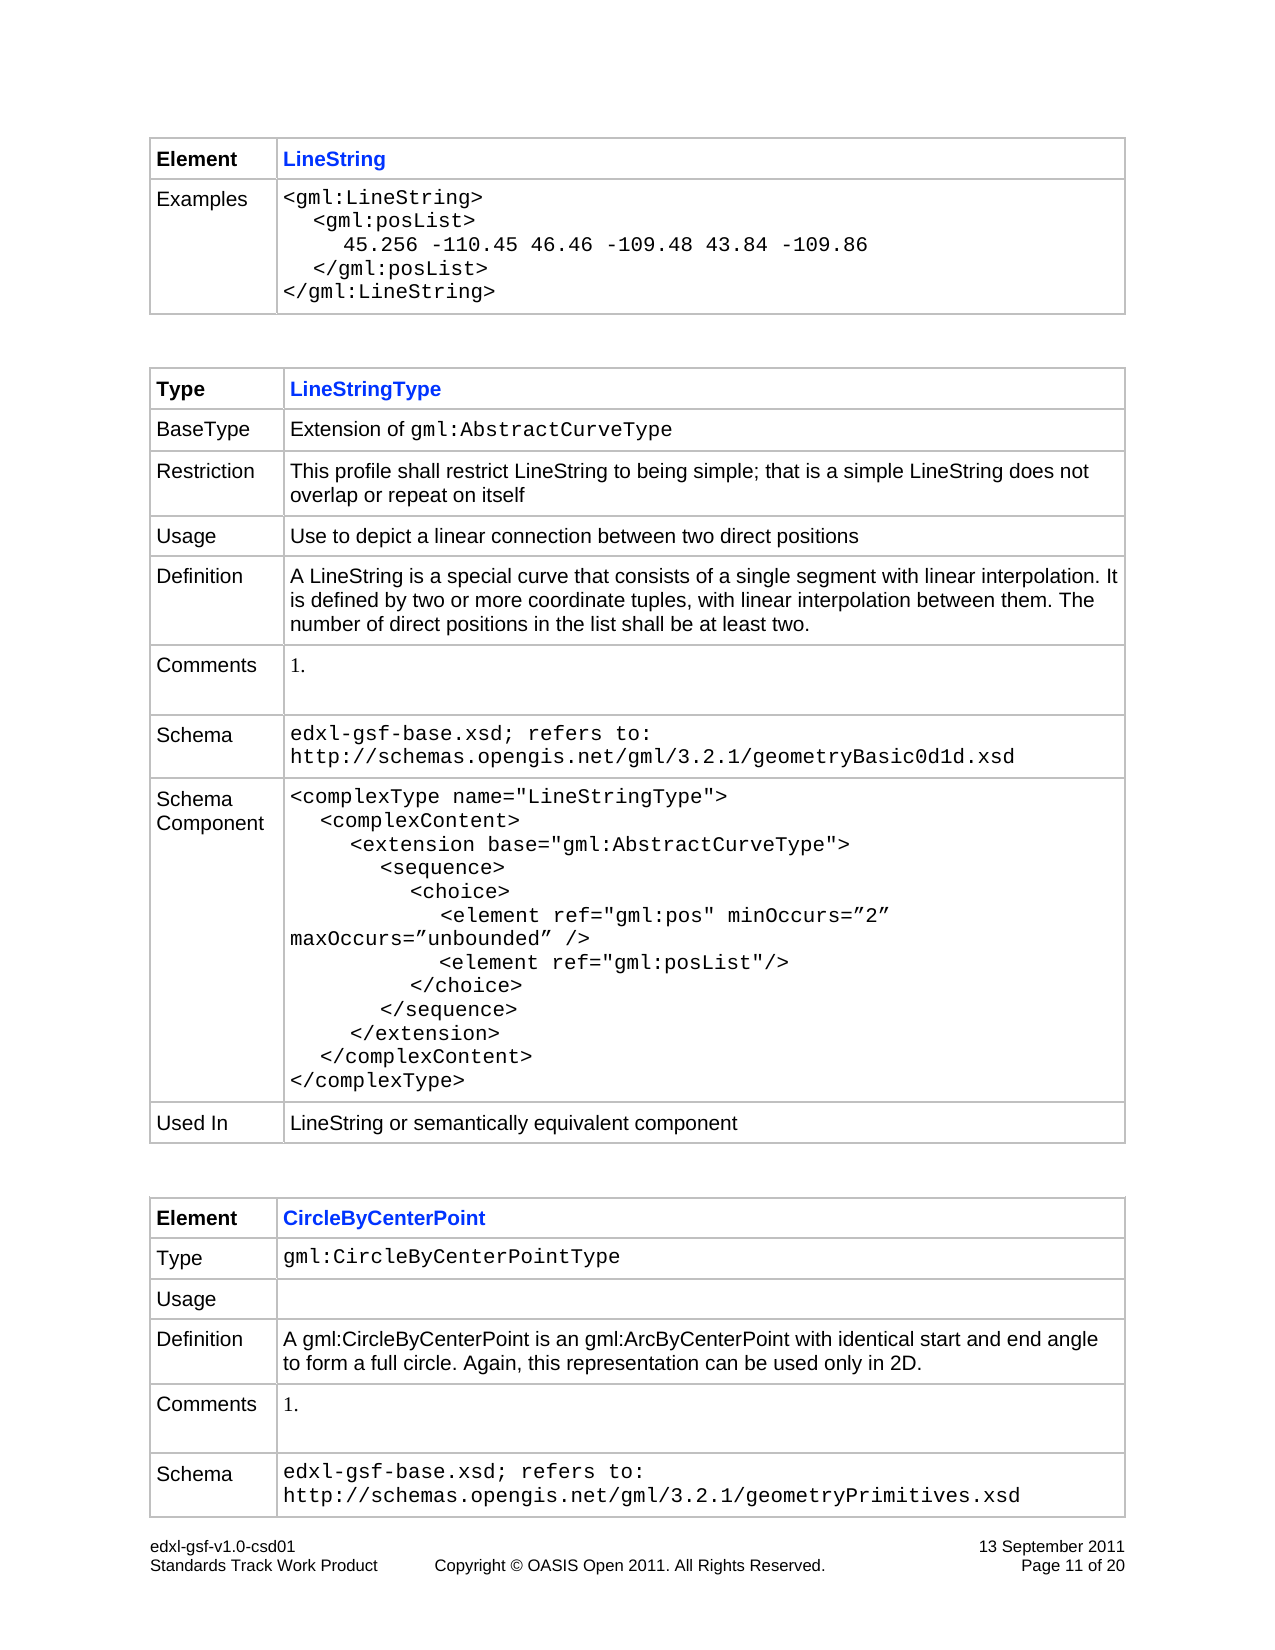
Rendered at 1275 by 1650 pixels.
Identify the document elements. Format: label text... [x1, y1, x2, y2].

table_header Element [151, 139, 276, 178]
table_header LineString [278, 139, 1124, 178]
table_cell Comments [151, 646, 283, 713]
table_header LineStringType [285, 369, 1124, 408]
table_header Type [151, 369, 283, 408]
table_cell <complexType name="LineStringType"> <complexContent> <extension base="gml:AbstractCurveType"> <sequence> <choice> <element ref="gml:pos" minOccurs=”2” maxOccurs=”unbounded” /> <element ref="gml:posList"/> </choice> </sequence> </extension> </complexContent> </complexType> [285, 779, 1124, 1101]
table_cell Usage [151, 517, 283, 555]
table_cell [278, 1385, 1124, 1452]
table_cell Examples [151, 180, 276, 313]
table_cell Comments [151, 1385, 276, 1452]
table_cell edxl-gsf-base.xsd; refers to: http://schemas.opengis.net/gml/3.2.1/geometryBasic0d1d.xsd [285, 716, 1124, 777]
table_cell Type [151, 1239, 276, 1277]
table_cell BaseType [151, 410, 283, 450]
table_cell Use to depict a linear connection between two direct positions [285, 517, 1124, 555]
table_cell Definition [151, 557, 283, 644]
table_cell Usage [151, 1280, 276, 1318]
table_cell Restriction [151, 452, 283, 515]
table_header CircleByCenterPoint [278, 1199, 1124, 1237]
table_cell [285, 646, 1124, 713]
table_cell A gml:CircleByCenterPoint is an gml:ArcByCenterPoint with identical start and end angle to form a full circle. Again, this representation can be used only in 2D. [278, 1320, 1124, 1382]
table_cell gml:CircleByCenterPointType [278, 1239, 1124, 1277]
table_cell [278, 1280, 1124, 1318]
table_cell Used In [151, 1103, 283, 1142]
table_cell This profile shall restrict LineString to being simple; that is a simple LineString does not overlap or repeat on itself [285, 452, 1124, 515]
table_header Element [151, 1199, 276, 1237]
table_cell <gml:LineString> <gml:posList> 45.256 -110.45 46.46 -109.48 43.84 -109.86 </gml:posList> </gml:LineString> [278, 180, 1124, 313]
table_cell Schema [151, 1454, 276, 1516]
table_cell Extension of gml:AbstractCurveType [285, 410, 1124, 450]
table_cell A LineString is a special curve that consists of a single segment with linear interpolation. It is defined by two or more coordinate tuples, with linear interpolation between them. The number of direct positions in the list shall be at least two. [285, 557, 1124, 644]
table_cell edxl-gsf-base.xsd; refers to: http://schemas.opengis.net/gml/3.2.1/geometryPrimitives.xsd [278, 1454, 1124, 1516]
table_cell Schema [151, 716, 283, 777]
table_cell Schema Component [151, 779, 283, 1101]
table_cell LineString or semantically equivalent component [285, 1103, 1124, 1142]
table_cell Definition [151, 1320, 276, 1382]
